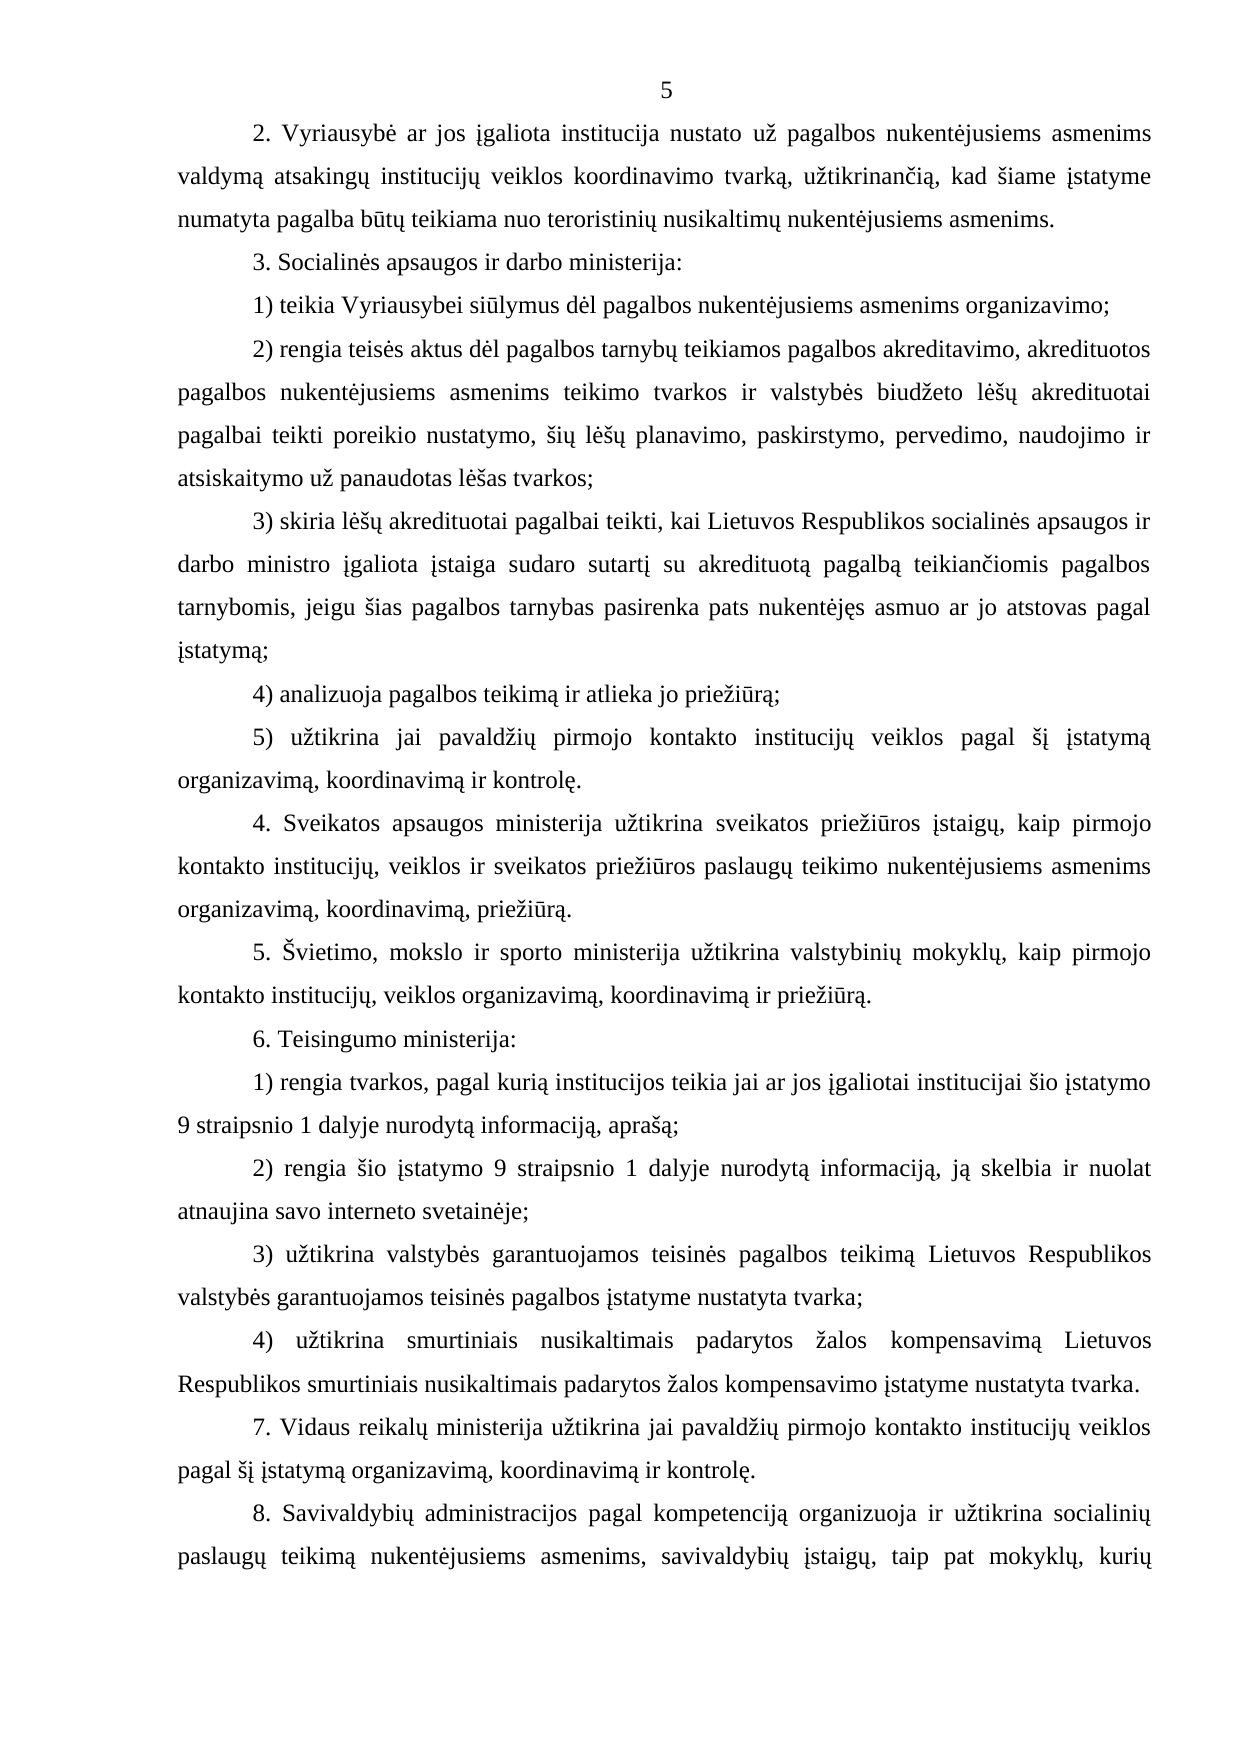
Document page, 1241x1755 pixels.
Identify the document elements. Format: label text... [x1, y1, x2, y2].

text 1) teikia Vyriausybei siūlymus dėl pagalbos nukentėjusiems asmenims organizavimo; [177, 291, 1152, 319]
text 8. Savivaldybių administracijos pagal kompetenciją organizuoja ir užtikrina socialinių paslaugų teikimą nukentėjusiems asmenims, savivaldybių įstaigų, taip pat mokyklų, kurių [177, 1498, 1152, 1570]
text 7. Vidaus reikalų ministerija užtikrina jai pavaldžių pirmojo kontakto institucijų veiklos pagal šį įstatymą organizavimą, koordinavimą ir kontrolę. [177, 1412, 1152, 1484]
text 3) užtikrina valstybės garantuojamos teisinės pagalbos teikimą Lietuvos Respublikos valstybės garantuojamos teisinės pagalbos įstatyme nustatyta tvarka; [177, 1239, 1152, 1311]
text 5) užtikrina jai pavaldžių pirmojo kontakto institucijų veiklos pagal šį įstatymą organizavimą, koordinavimą ir kontrolę. [177, 722, 1152, 794]
text 3. Socialinės apsaugos ir darbo ministerija: [177, 247, 1152, 276]
text 1) rengia tvarkos, pagal kurią institucijos teikia jai ar jos įgaliotai institucijai šio įstatymo 9 straipsnio 1 dalyje nurodytą informaciją, aprašą; [177, 1067, 1152, 1139]
text 3) skiria lėšų akredituotai pagalbai teikti, kai Lietuvos Respublikos socialinės apsaugos ir darbo ministro įgaliota įstaiga sudaro sutartį su akredituotą pagalbą teikiančiomis pagalbos tarnybomis, jeigu šias pagalbos tarnybas pasirenka pats nukentėjęs asmuo ar jo atstovas pagal įstatymą; [177, 506, 1152, 664]
text 4) analizuoja pagalbos teikimą ir atlieka jo priežiūrą; [177, 679, 1152, 707]
text 5. Švietimo, mokslo ir sporto ministerija užtikrina valstybinių mokyklų, kaip pirmojo kontakto institucijų, veiklos organizavimą, koordinavimą ir priežiūrą. [177, 937, 1152, 1009]
text 2. Vyriausybė ar jos įgaliota institucija nustato už pagalbos nukentėjusiems asmenims valdymą atsakingų institucijų veiklos koordinavimo tvarką, užtikrinančią, kad šiame įstatyme numatyta pagalba būtų teikiama nuo teroristinių nusikaltimų nukentėjusiems asmenims. [177, 118, 1152, 233]
text 6. Teisingumo ministerija: [177, 1024, 1152, 1052]
text 4) užtikrina smurtiniais nusikaltimais padarytos žalos kompensavimą Lietuvos Respublikos smurtiniais nusikaltimais padarytos žalos kompensavimo įstatyme nustatyta tvarka. [177, 1326, 1152, 1397]
text 2) rengia teisės aktus dėl pagalbos tarnybų teikiamos pagalbos akreditavimo, akredituotos pagalbos nukentėjusiems asmenims teikimo tvarkos ir valstybės biudžeto lėšų akredituotai pagalbai teikti poreikio nustatymo, šių lėšų planavimo, paskirstymo, pervedimo, naudojimo ir atsiskaitymo už panaudotas lėšas tvarkos; [177, 334, 1152, 492]
text 2) rengia šio įstatymo 9 straipsnio 1 dalyje nurodytą informaciją, ją skelbia ir nuolat atnaujina savo interneto svetainėje; [177, 1153, 1152, 1225]
text 4. Sveikatos apsaugos ministerija užtikrina sveikatos priežiūros įstaigų, kaip pirmojo kontakto institucijų, veiklos ir sveikatos priežiūros paslaugų teikimo nukentėjusiems asmenims organizavimą, koordinavimą, priežiūrą. [177, 808, 1152, 923]
